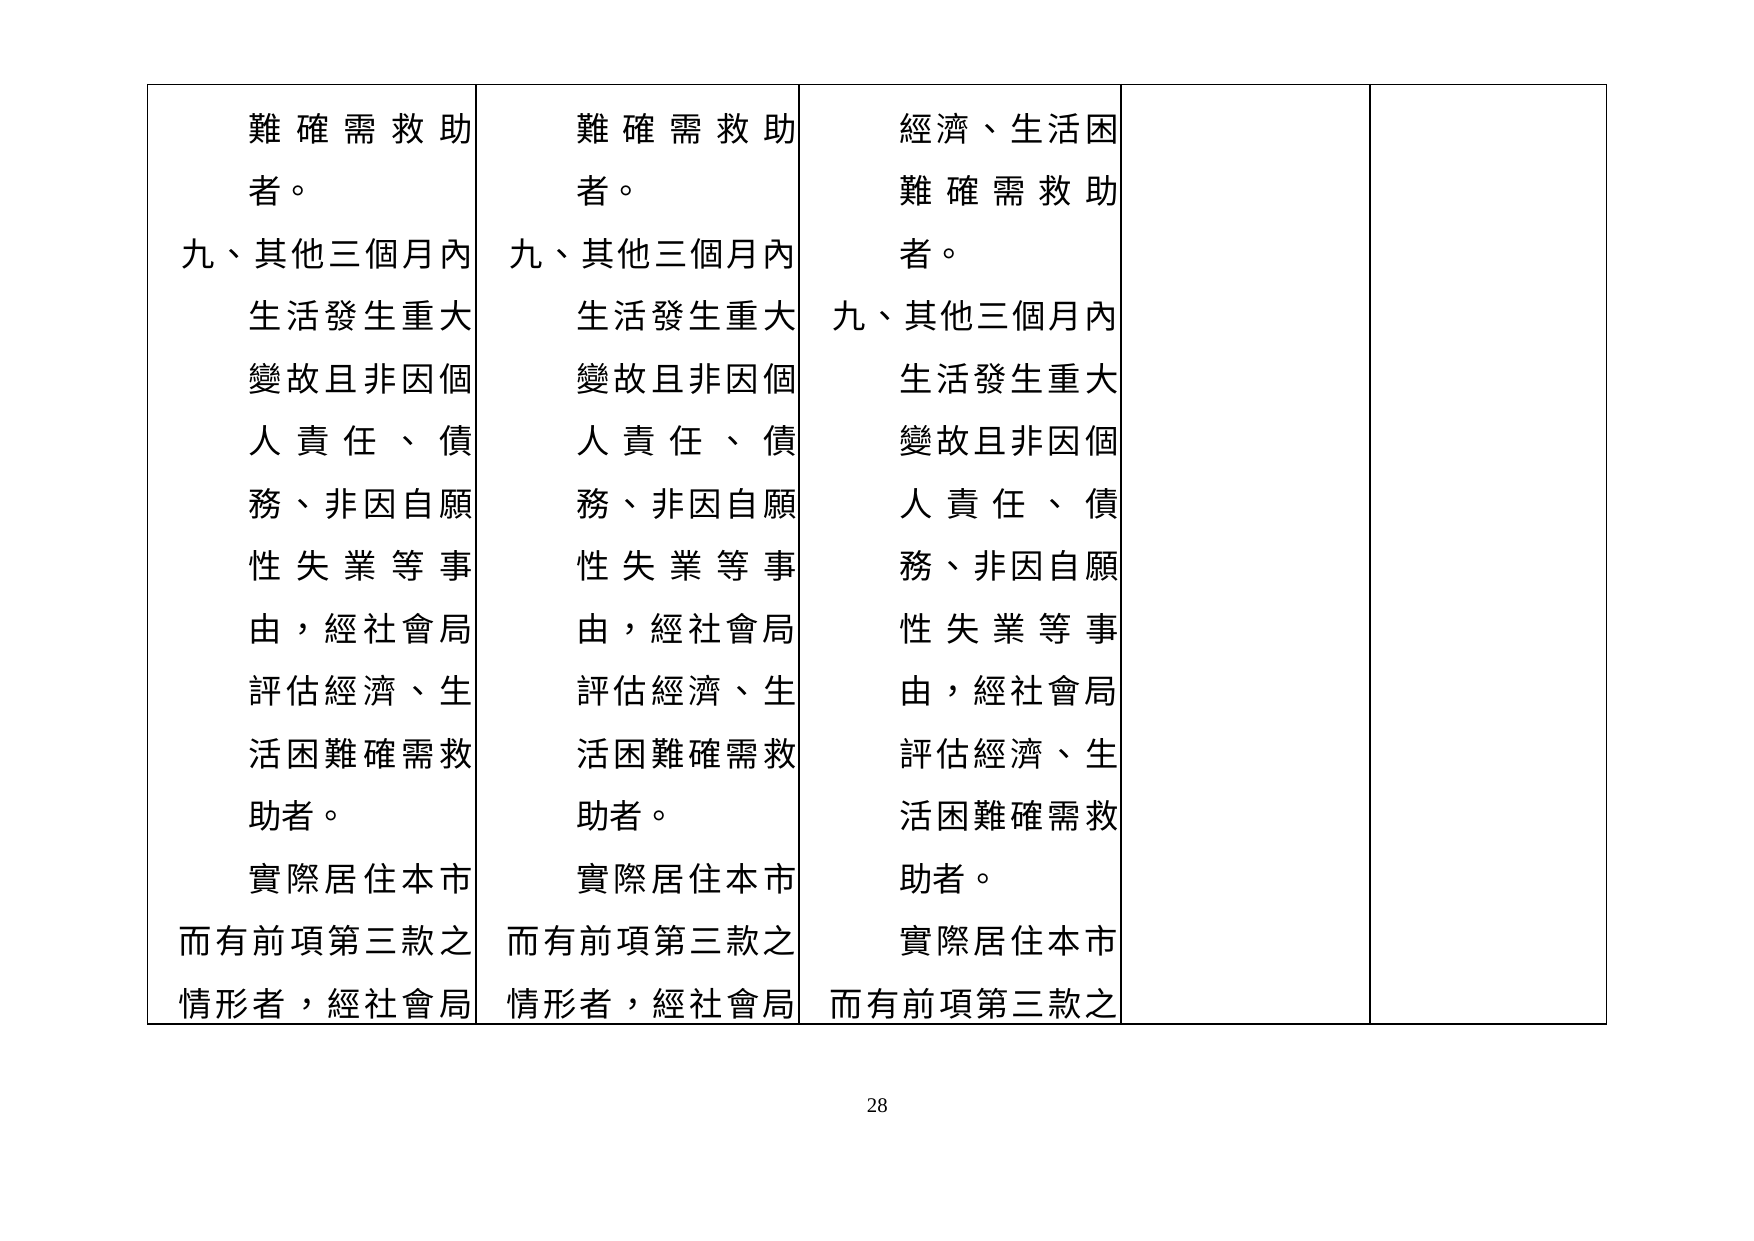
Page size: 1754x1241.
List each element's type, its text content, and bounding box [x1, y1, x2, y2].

table_cell 第十三條 設籍本市十五歲以上，六十五歲以下之女性，有下列第一款至第六款情形之一，且其家庭總收入按全家人口平均分配，每人每月未超過臺灣地區平均每人每月消費支出一．五倍者，或有下列第七款至第九款情形之一，且其家庭總收入按全家人口平均分配，每人每月未超過本市每人每月消費支出百分之八十者，得申請家庭扶助： 一、配偶死亡或失蹤者。 二、因配偶惡意遺棄或受配偶不堪同居之虐待經判決離婚確定者。 三、因家庭暴力、性侵害或其他犯罪受害，而無力負擔醫療費用或訴訟費用者。 四、因受性侵害而受孕之未婚婦女，懷胎三個月以上至分娩兩個月內者。 五、單親無工作能力，或雖有工作能力，因遭遇重大傷病或為照顧子女未能就業者。 六、配偶處一年以上之徒刑且在執行中者。 七、在本市提供性交易服務擬轉業者。 八、未婚懷孕，且經社會局評估經濟、生活困難確需救助者。 九、其他三個月內生活發生重大變故且非因個人責任、債務、非因自願性失業等事由，經社會局評估經濟、生活困難確需救助者。 實際居住本市而有前項第三款之情形者，經社會局評估認有人身安全危機，確有扶助必要時，得不受設籍及年齡之限制。 [148, 85, 475, 1023]
table_cell 第十三條 設籍本市十五歲以上，六十五歲以下之女性，有下列第一款至第六款情形之一，且其家庭總收入按全家人口平均分配，每人每月未超過臺灣地區平均每人每月消費支出一．五倍者，或有下列第七款至第九款情形之一，且其家庭總收入按全家人口平均分配，每人每月未超過本市每人每月消費支出百分之八十者，得申請家庭扶助： 一、配偶死亡或失蹤者。 二、因配偶惡意遺棄或受配偶不堪同居之虐待經判決離婚確定者。 三、因家庭暴力、性侵害或其他犯罪受害，而無力負擔醫療費用或訴訟費用者。 四、因受性侵害而受孕之未婚婦女，懷胎三個月以上至分娩兩個月內者。 五、單親無工作能力，或雖有工作能力，因遭遇重大傷病或為照顧子女未能就業者。 六、配偶處一年以上之徒刑且在執行中者。 七、在本市提供性交易服務擬轉業者。 八、未婚懷孕，且經社會局評估經濟、生活困難確需救助者。 九、其他三個月內生活發生重大變故且非因個人責任、債務、非因自願性失業等事由，經社會局評估經濟、生活困難確需救助者。 實際居住本市而有前項第三款之情形者，經社會局評估認有人身安全危機，確有扶助必要時，得不受設籍及年齡之限制。 [477, 85, 798, 1023]
table_cell [1122, 85, 1369, 1023]
table_cell [1371, 85, 1606, 1023]
table_cell 第十三條 設籍本市十五歲以上，六十五歲以下之女性，有下列第一款至第六款情形之一，且其家庭總收入按全家人口平均分配，每人每月未超過臺灣地區平均每人每月消費支出一．五倍者，或有下列第七款至第九款情形之一，且其家庭總收入按全家人口平均分配，每人每月未超過本市每人每月消費支出百分之八十者，得申請家庭扶助： 一、夫死亡或失蹤者。 二、因夫惡意遺棄或受夫不堪同居之虐待經判決離婚確定者。 三、因家庭暴力、性侵害或其他犯罪受害，而無力負擔醫療費用或訴訟費用者。 四、因被強制性交、誘姦受孕之未婚婦女，懷胎三個月以上至分娩兩個月內者。 五、單親無工作能力，或雖有工作能力，因遭遇重大傷病或為照顧子女未能就業者。 六、夫處一年以上之徒刑且在執行中者。 七、在本市從事色情行業擬轉業者。 八、未婚懷孕，且經社會局評估經濟、生活困難確需救助者。 九、其他三個月內生活發生重大變故且非因個人責任、債務、非因自願性失業等事由，經社會局評估經濟、生活困難確需救助者。 實際居住本市而有前項第三款之情形者，經社會局評估認有人身安全危機，確有扶助必要時，得不受設籍及年齡之限制。 [800, 85, 1120, 1023]
